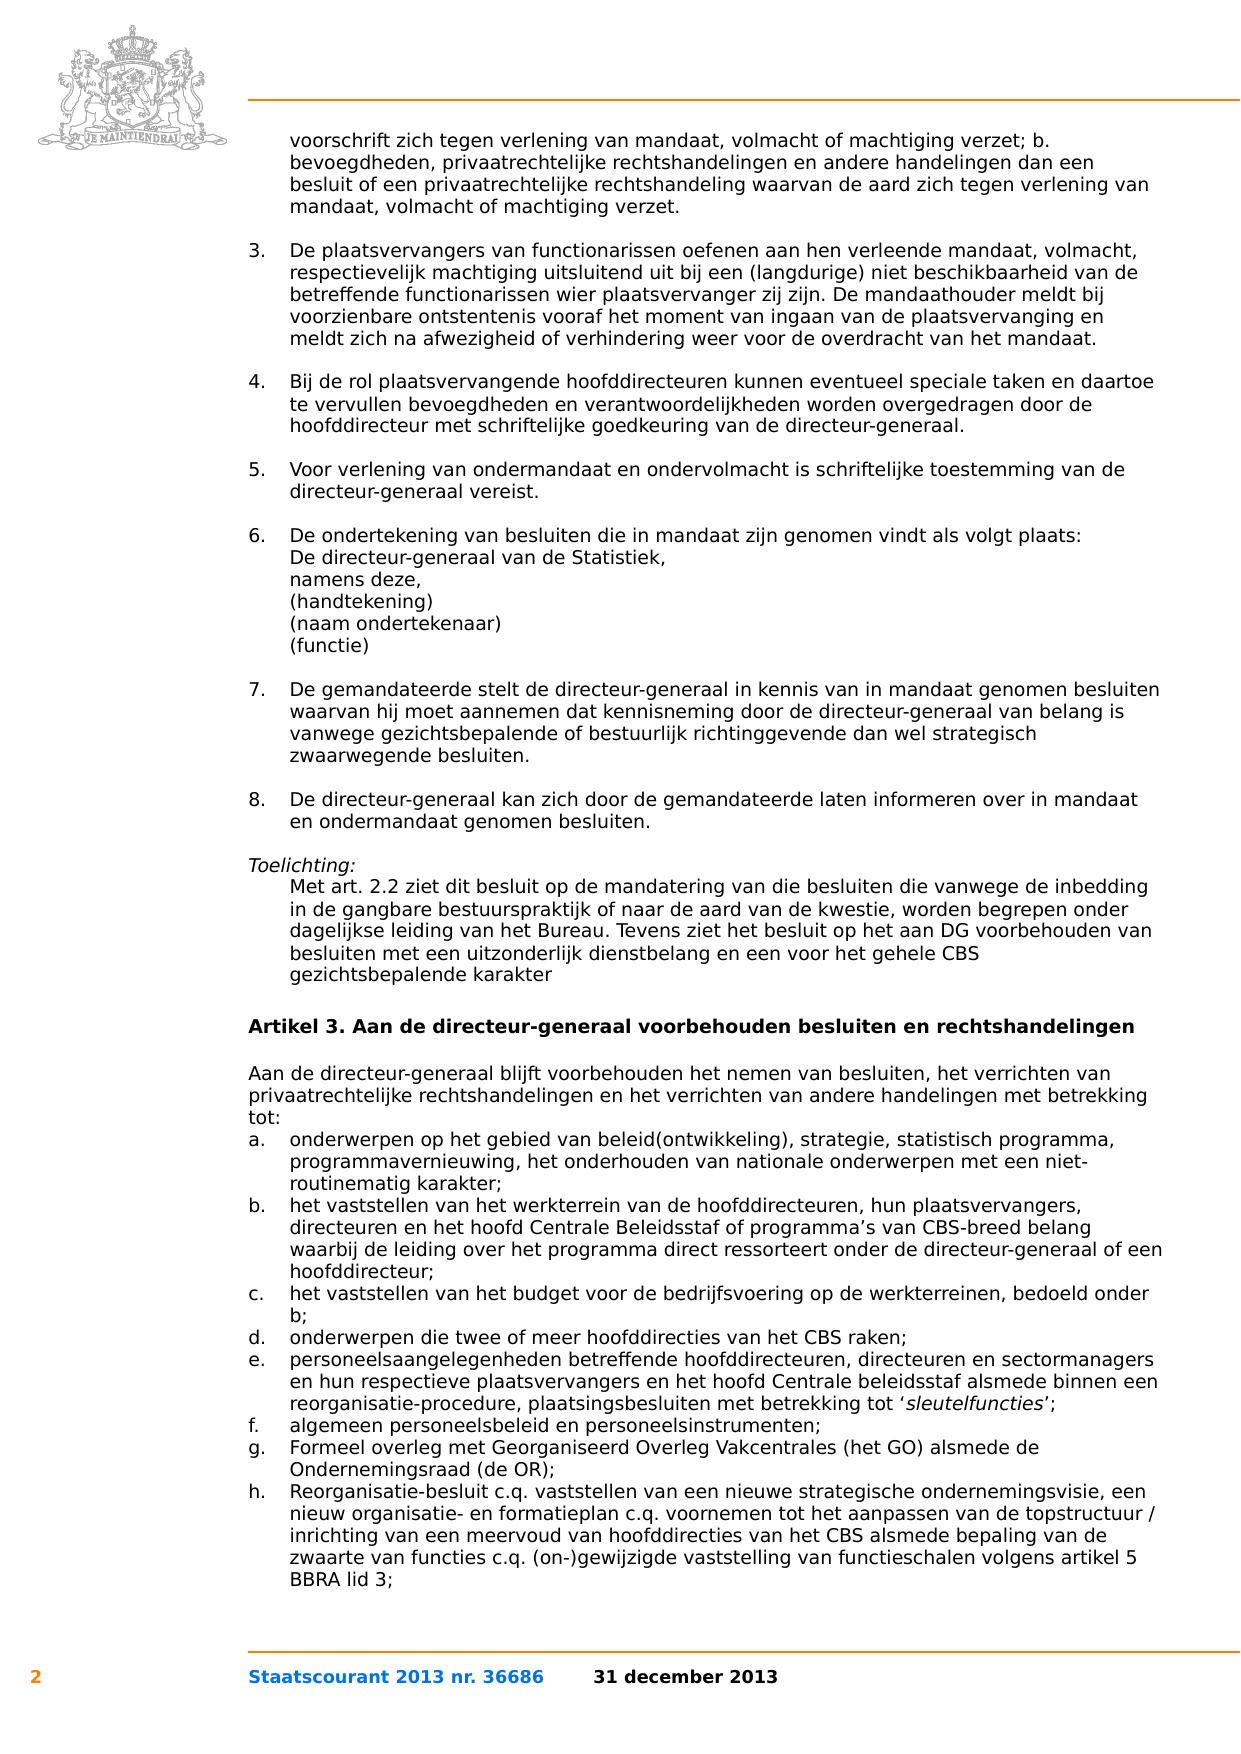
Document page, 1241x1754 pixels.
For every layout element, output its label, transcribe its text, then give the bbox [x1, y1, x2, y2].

text h. Reorganisatie-besluit c.q. vaststellen van een nieuwe strategische ondernemingsvisie, een nieuw organisatie- en formatieplan c.q. voornemen tot het aanpassen van de topstructuur / inrichting van een meervoud van hoofddirecties van het CBS alsmede bepaling van de zwaarte van functies c.q. (on-)gewijzigde vaststelling van functieschalen volgens artikel 5 BBRA lid 3; [248, 1481, 1163, 1591]
text 7. De gemandateerde stelt de directeur-generaal in kennis van in mandaat genomen besluiten waarvan hij moet aannemen dat kennisneming door de directeur-generaal van belang is vanwege gezichtsbepalende of bestuurlijk richtinggevende dan wel strategisch zwaarwegende besluiten. [248, 679, 1163, 767]
text 6. De ondertekening van besluiten die in mandaat zijn genomen vindt als volgt plaats: [248, 525, 1163, 547]
text d. onderwerpen die twee of meer hoofddirecties van het CBS raken; [248, 1327, 1163, 1349]
text (naam ondertekenaar) [289, 613, 1163, 635]
text b. het vaststellen van het werkterrein van de hoofddirecteuren, hun plaatsvervangers, directeuren en het hoofd Centrale Beleidsstaf of programma’s van CBS-breed belang waarbij de leiding over het programma direct ressorteert onder de directeur-generaal of een hoofddirecteur; [248, 1195, 1163, 1283]
text a. onderwerpen op het gebied van beleid(ontwikkeling), strategie, statistisch programma, programmavernieuwing, het onderhouden van nationale onderwerpen met een niet-routinematig karakter; [248, 1129, 1163, 1195]
text Met art. 2.2 ziet dit besluit op de mandatering van die besluiten die vanwege de inbedding in de gangbare bestuurspraktijk of naar de aard van de kwestie, worden begrepen onder dagelijkse leiding van het Bureau. Tevens ziet het besluit op het aan DG voorbehouden van besluiten met een uitzonderlijk dienstbelang en een voor het gehele CBS gezichtsbepalende karakter [289, 876, 1163, 986]
text 5. Voor verlening van ondermandaat en ondervolmacht is schriftelijke toestemming van de directeur-generaal vereist. [248, 459, 1163, 503]
text namens deze, [289, 569, 1163, 591]
text De directeur-generaal van de Statistiek, [289, 547, 1163, 569]
text e. personeelsaangelegenheden betreffende hoofddirecteuren, directeuren en sectormanagers en hun respectieve plaatsvervangers en het hoofd Centrale beleidsstaf alsmede binnen een reorganisatie-procedure, plaatsingsbesluiten met betrekking tot ‘sleutelfuncties’; [248, 1349, 1163, 1415]
text f. algemeen personeelsbeleid en personeelsinstrumenten; [248, 1415, 1163, 1437]
subtitle Artikel 3. Aan de directeur-generaal voorbehouden besluiten en rechtshandelingen [248, 1016, 1163, 1038]
text voorschrift zich tegen verlening van mandaat, volmacht of machtiging verzet; b. bevoegdheden, privaatrechtelijke rechtshandelingen en andere handelingen dan een besluit of een privaatrechtelijke rechtshandeling waarvan de aard zich tegen verlening van mandaat, volmacht of machtiging verzet. [248, 130, 1163, 218]
subtitle Toelichting: [248, 854, 1163, 876]
text c. het vaststellen van het budget voor de bedrijfsvoering op de werkterreinen, bedoeld onder b; [248, 1283, 1163, 1327]
text 4. Bij de rol plaatsvervangende hoofddirecteuren kunnen eventueel speciale taken en daartoe te vervullen bevoegdheden en verantwoordelijkheden worden overgedragen door de hoofddirecteur met schriftelijke goedkeuring van de directeur-generaal. [248, 371, 1163, 437]
text (handtekening) [289, 591, 1163, 613]
text 8. De directeur-generaal kan zich door de gemandateerde laten informeren over in mandaat en ondermandaat genomen besluiten. [248, 789, 1163, 833]
picture [38, 25, 227, 150]
text Aan de directeur-generaal blijft voorbehouden het nemen van besluiten, het verrichten van privaatrechtelijke rechtshandelingen en het verrichten van andere handelingen met betrekking tot: [248, 1063, 1163, 1129]
text (functie) [289, 635, 1163, 657]
text g. Formeel overleg met Georganiseerd Overleg Vakcentrales (het GO) alsmede de Ondernemingsraad (de OR); [248, 1437, 1163, 1481]
text 3. De plaatsvervangers van functionarissen oefenen aan hen verleende mandaat, volmacht, respectievelijk machtiging uitsluitend uit bij een (langdurige) niet beschikbaarheid van de betreffende functionarissen wier plaatsvervanger zij zijn. De mandaathouder meldt bij voorzienbare ontstentenis vooraf het moment van ingaan van de plaatsvervanging en meldt zich na afwezigheid of verhindering weer voor de overdracht van het mandaat. [248, 240, 1163, 349]
